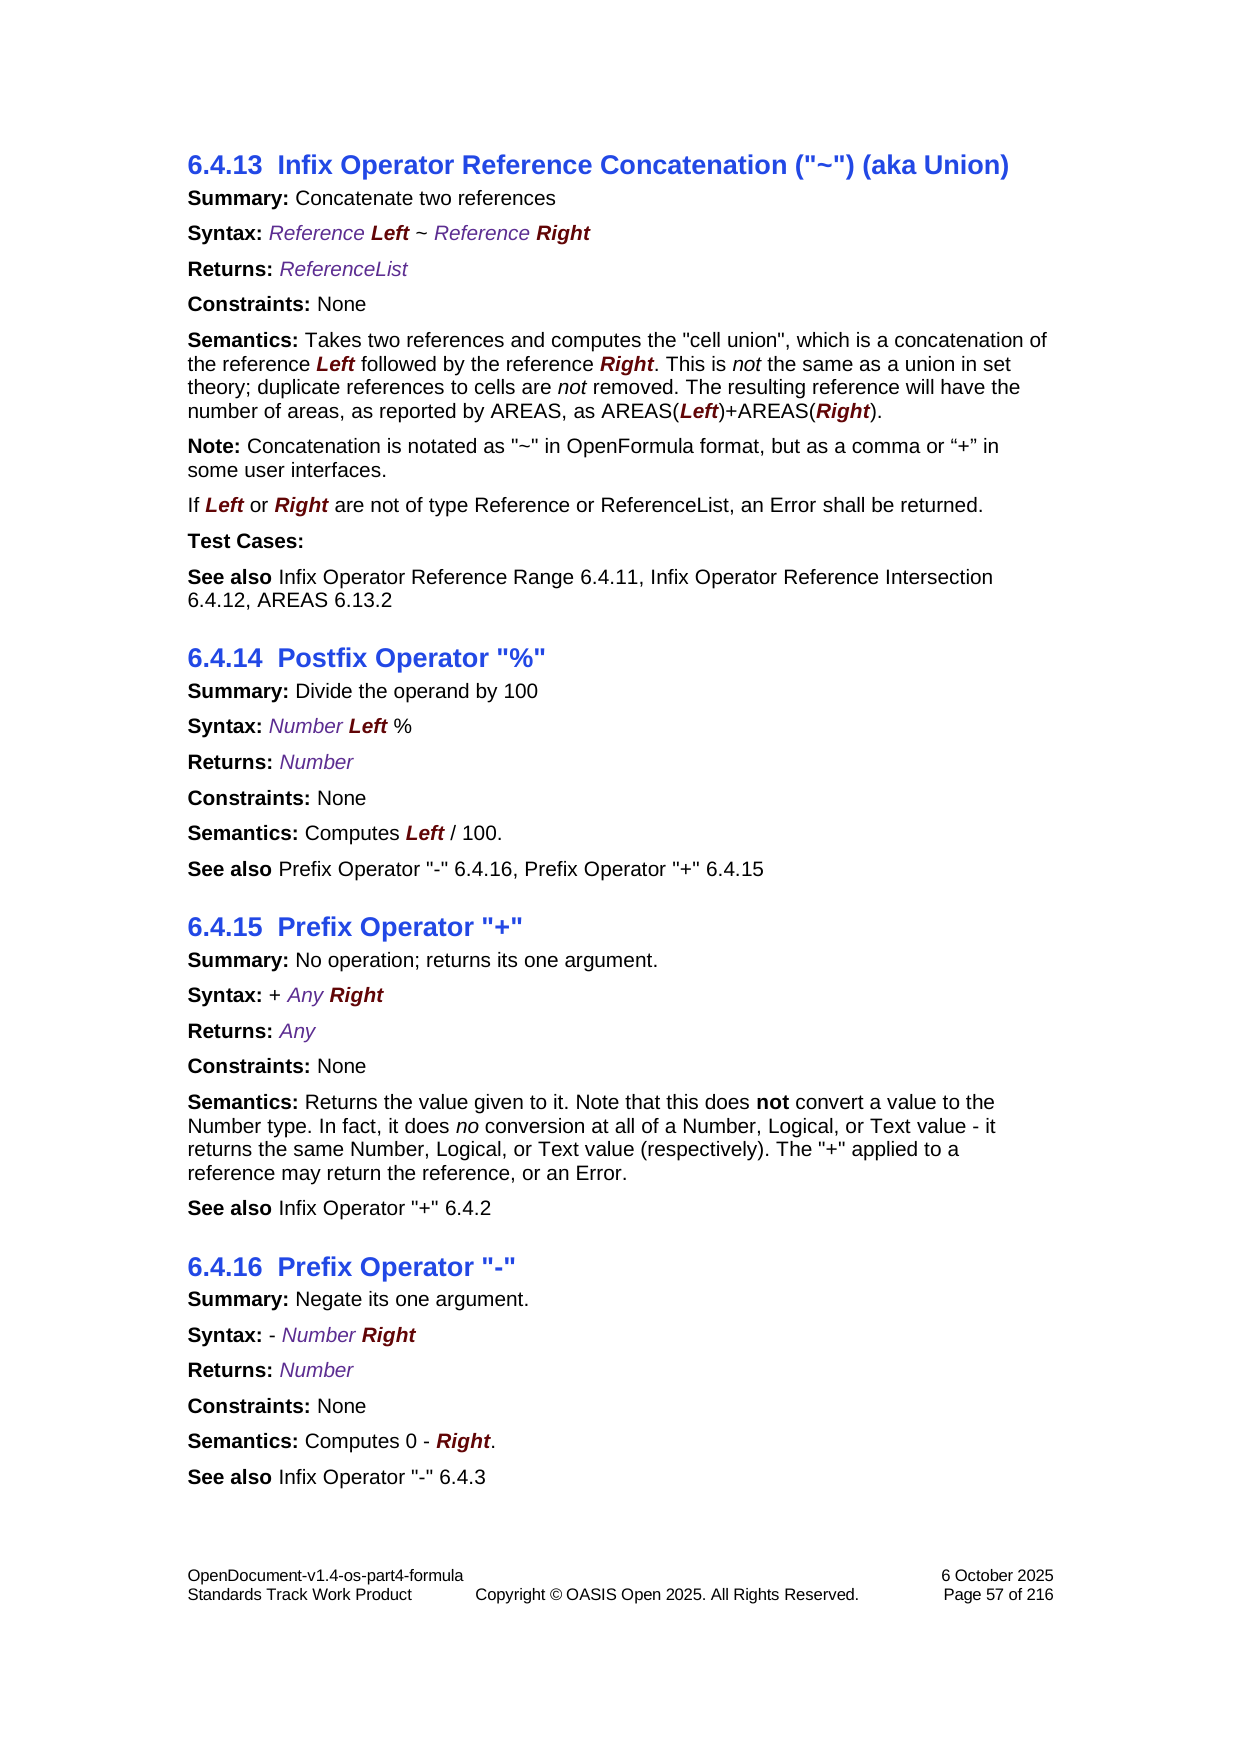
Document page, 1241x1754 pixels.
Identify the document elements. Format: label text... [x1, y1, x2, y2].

text See also Infix Operator "+" 6.4.2 [187, 1197, 1053, 1220]
subtitle Prefix Operator "+" [187, 912, 1053, 942]
text Note: Concatenation is notated as "~" in OpenFormula format, but as a comma or “+” in some user interfaces. [187, 435, 1053, 482]
text Syntax: - Number Right [187, 1323, 1053, 1347]
text Constraints: None [187, 1055, 1053, 1078]
text Summary: Negate its one argument. [187, 1287, 1053, 1311]
text See also Infix Operator "-" 6.4.3 [187, 1466, 1053, 1489]
text Syntax: Reference Left ~ Reference Right [187, 222, 1053, 245]
text Constraints: None [187, 1394, 1053, 1418]
text Constraints: None [187, 786, 1053, 810]
text Summary: Concatenate two references [187, 186, 1053, 209]
text See also Prefix Operator "-" 6.4.16, Prefix Operator "+" 6.4.15 [187, 857, 1053, 881]
text Summary: No operation; returns its one argument. [187, 948, 1053, 972]
text Summary: Divide the operand by 100 [187, 679, 1053, 703]
text Returns: Number [187, 1359, 1053, 1382]
text See also Infix Operator Reference Range 6.4.11, Infix Operator Reference Intersection 6.4.12, AREAS 6.13.2 [187, 565, 1053, 612]
text Syntax: + Any Right [187, 984, 1053, 1007]
text If Left or Right are not of type Reference or ReferenceList, an Error shall be returned. [187, 494, 1053, 517]
text Returns: Number [187, 751, 1053, 774]
text Returns: Any [187, 1019, 1053, 1043]
text Semantics: Takes two references and computes the "cell union", which is a concatenation of the reference Left followed by the reference Right. This is not the same as a union in set theory; duplicate references to cells are not removed. The resulting reference will have the number of areas, as reported by AREAS, as AREAS(Left)+AREAS(Right). [187, 328, 1053, 423]
text Returns: ReferenceList [187, 257, 1053, 281]
text Semantics: Computes 0 - Right. [187, 1430, 1053, 1453]
text Test Cases: [187, 529, 1053, 553]
text Semantics: Returns the value given to it. Note that this does not convert a value to the Number type. In fact, it does no conversion at all of a Number, Logical, or Text value - it returns the same Number, Logical, or Text value (respectively). The "+" applied to a reference may return the reference, or an Error. [187, 1091, 1053, 1185]
subtitle Prefix Operator "-" [187, 1251, 1053, 1281]
text Constraints: None [187, 293, 1053, 316]
subtitle Postfix Operator "%" [187, 643, 1053, 673]
subtitle Infix Operator Reference Concatenation ("~") (aka Union) [187, 150, 1053, 180]
text Syntax: Number Left % [187, 715, 1053, 738]
text Semantics: Computes Left / 100. [187, 822, 1053, 845]
